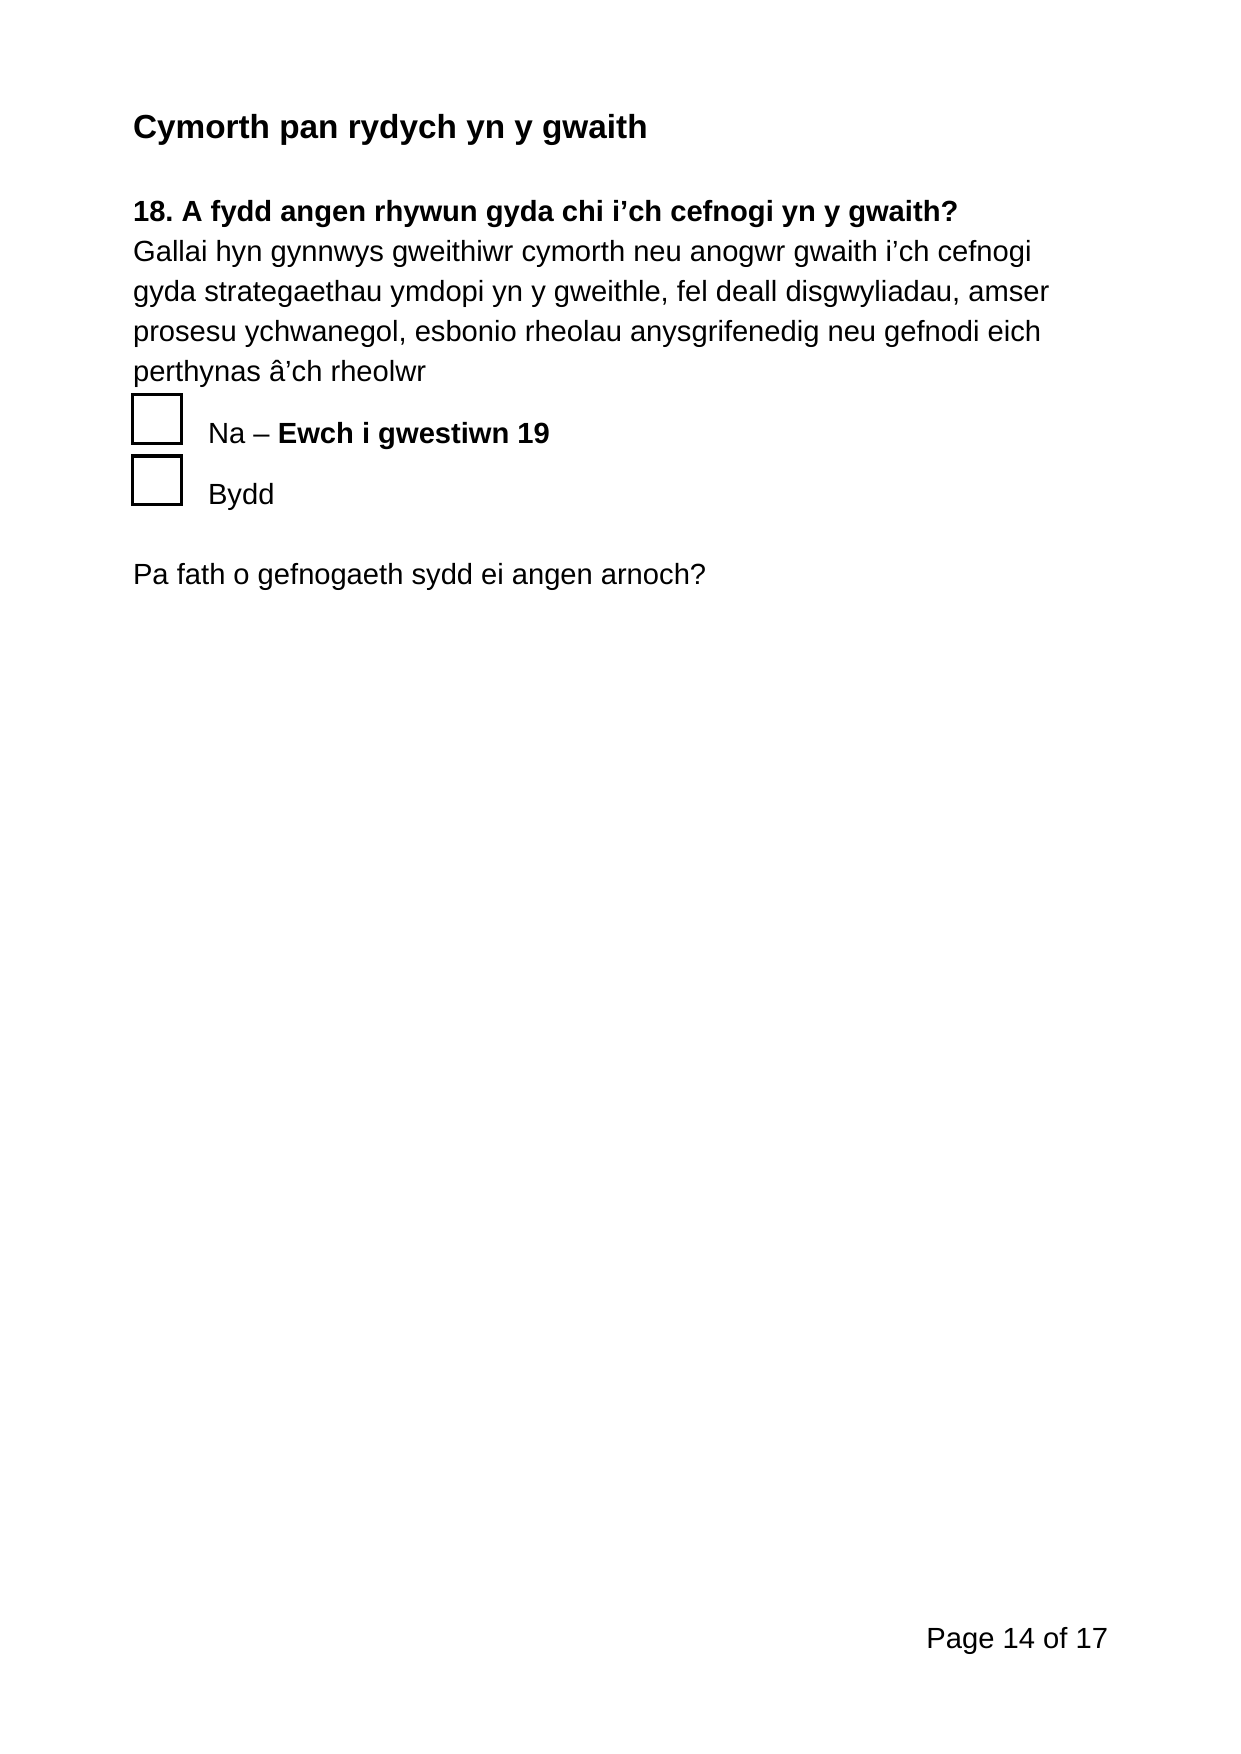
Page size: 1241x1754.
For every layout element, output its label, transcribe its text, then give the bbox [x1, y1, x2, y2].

text Bydd [133, 456, 1108, 511]
text Cymorth pan rydych yn y gwaith [133, 107, 1108, 146]
text Na – Ewch i gwestiwn 19 [133, 395, 1108, 449]
text Gallai hyn gynnwys gweithiwr cymorth neu anogwr gwaith i’ch cefnogi [133, 234, 1108, 267]
subtitle 18. A fydd angen rhywun gyda chi i’ch cefnogi yn y gwaith? [133, 194, 1108, 227]
text perthynas â’ch rheolwr [133, 354, 1108, 388]
text gyda strategaethau ymdopi yn y gweithle, fel deall disgwyliadau, amser [133, 274, 1108, 308]
text prosesu ychwanegol, esbonio rheolau anysgrifenedig neu gefnodi eich [133, 314, 1108, 348]
text Pa fath o gefnogaeth sydd ei angen arnoch? [133, 557, 1108, 591]
